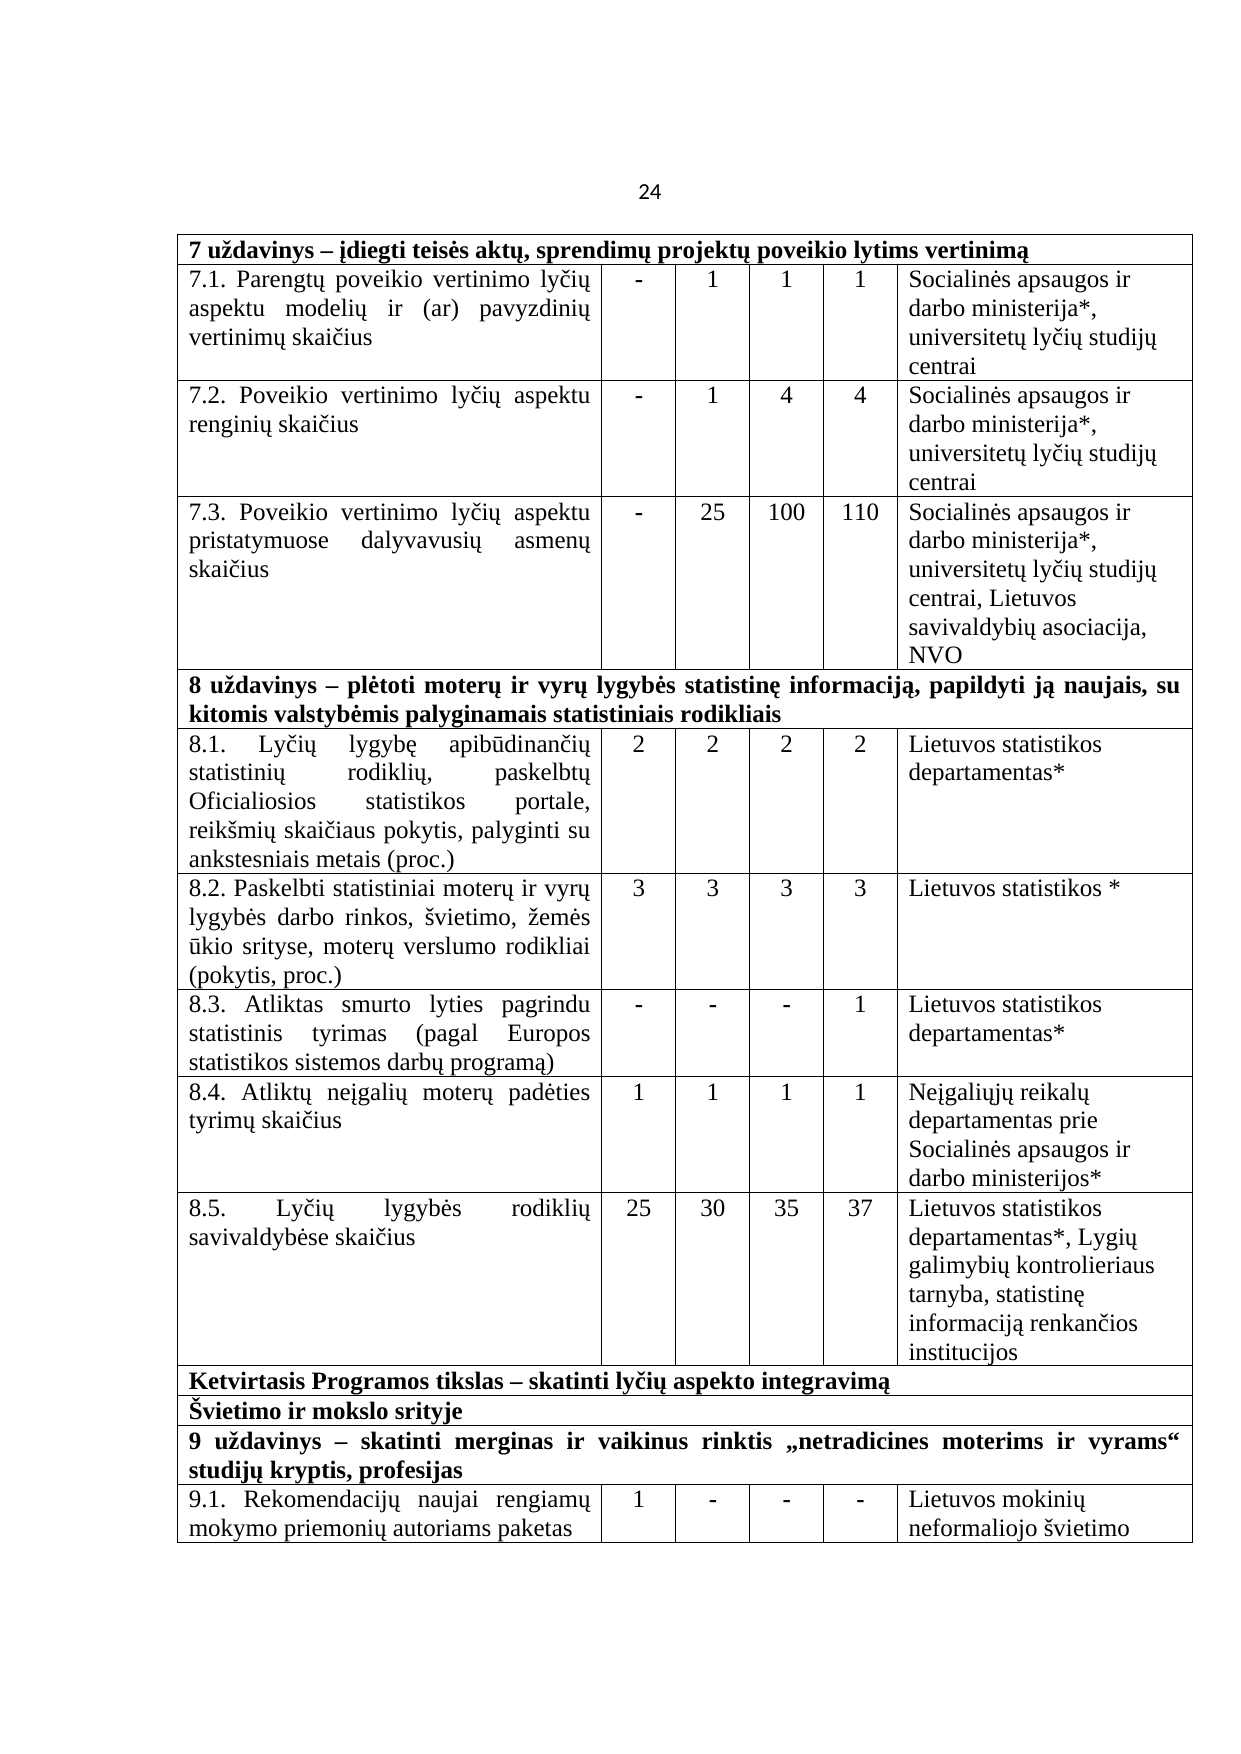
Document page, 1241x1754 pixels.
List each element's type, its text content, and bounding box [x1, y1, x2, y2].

table_cell 1 [824, 1077, 897, 1192]
table_cell 25 [602, 1193, 675, 1365]
table_cell 1 [824, 990, 897, 1076]
table_cell Socialinės apsaugos ir darbo ministerija*, universitetų lyčių studijų centrai, Lietuvos savivaldybių asociacija, NVO [898, 497, 1192, 669]
table_cell 3 [824, 874, 897, 988]
table_cell 7 uždavinys – įdiegti teisės aktų, sprendimų projektų poveikio lytims vertinimą [178, 235, 1192, 263]
table_cell 35 [750, 1193, 823, 1365]
table_cell 3 [750, 874, 823, 988]
table_cell Lietuvos statistikos departamentas* [898, 729, 1192, 872]
table_cell 4 [750, 381, 823, 496]
table_cell 1 [750, 1077, 823, 1192]
table_cell 8.1. Lyčių lygybę apibūdinančių statistinių rodiklių, paskelbtų Oficialiosios statistikos portale, reikšmių skaičiaus pokytis, palyginti su ankstesniais metais (proc.) [178, 729, 601, 872]
table_cell 2 [676, 729, 749, 872]
table_cell 8.3. Atliktas smurto lyties pagrindu statistinis tyrimas (pagal Europos statistikos sistemos darbų programą) [178, 990, 601, 1076]
table_cell Lietuvos statistikos departamentas*, Lygių galimybių kontrolieriaus tarnyba, statistinę informaciją renkančios institucijos [898, 1193, 1192, 1365]
table_cell Lietuvos mokinių neformaliojo švietimo [898, 1485, 1192, 1542]
table_cell 1 [676, 1077, 749, 1192]
table_cell 100 [750, 497, 823, 669]
table_cell 110 [824, 497, 897, 669]
table_cell 8 uždavinys – plėtoti moterų ir vyrų lygybės statistinę informaciją, papildyti ją naujais, su kitomis valstybėmis palyginamais statistiniais rodikliais [178, 670, 1192, 728]
table_cell 1 [602, 1485, 675, 1542]
table_cell 3 [676, 874, 749, 988]
table_cell 7.1. Parengtų poveikio vertinimo lyčių aspektu modelių ir (ar) pavyzdinių vertinimų skaičius [178, 265, 601, 379]
table_cell Švietimo ir mokslo srityje [178, 1396, 1192, 1425]
table_cell - [602, 381, 675, 496]
table_cell 25 [676, 497, 749, 669]
table_cell 30 [676, 1193, 749, 1365]
table_cell - [750, 1485, 823, 1542]
table_cell - [676, 990, 749, 1076]
table_cell Socialinės apsaugos ir darbo ministerija*, universitetų lyčių studijų centrai [898, 265, 1192, 379]
table_cell 2 [750, 729, 823, 872]
table_cell Ketvirtasis Programos tikslas – skatinti lyčių aspekto integravimą [178, 1366, 1192, 1395]
table_cell 9 uždavinys – skatinti merginas ir vaikinus rinktis „netradicines moterims ir vyrams“ studijų kryptis, profesijas [178, 1426, 1192, 1483]
table_cell 3 [602, 874, 675, 988]
table_cell 2 [602, 729, 675, 872]
table_cell 1 [676, 265, 749, 379]
table_cell 8.2. Paskelbti statistiniai moterų ir vyrų lygybės darbo rinkos, švietimo, žemės ūkio srityse, moterų verslumo rodikliai (pokytis, proc.) [178, 874, 601, 988]
table_cell - [602, 990, 675, 1076]
table_cell 1 [602, 1077, 675, 1192]
table_cell Lietuvos statistikos * [898, 874, 1192, 988]
table_cell Neįgaliųjų reikalų departamentas prie Socialinės apsaugos ir darbo ministerijos* [898, 1077, 1192, 1192]
table_cell 1 [750, 265, 823, 379]
table_cell 4 [824, 381, 897, 496]
table_cell - [676, 1485, 749, 1542]
table_cell - [602, 497, 675, 669]
table_cell 9.1. Rekomendacijų naujai rengiamų mokymo priemonių autoriams paketas [178, 1485, 601, 1542]
table_cell 1 [824, 265, 897, 379]
table_cell 37 [824, 1193, 897, 1365]
table_cell 7.2. Poveikio vertinimo lyčių aspektu renginių skaičius [178, 381, 601, 496]
table_cell - [824, 1485, 897, 1542]
table_cell Socialinės apsaugos ir darbo ministerija*, universitetų lyčių studijų centrai [898, 381, 1192, 496]
table_cell 8.5. Lyčių lygybės rodiklių savivaldybėse skaičius [178, 1193, 601, 1365]
table_cell 8.4. Atliktų neįgalių moterų padėties tyrimų skaičius [178, 1077, 601, 1192]
table_cell 7.3. Poveikio vertinimo lyčių aspektu pristatymuose dalyvavusių asmenų skaičius [178, 497, 601, 669]
table_cell - [602, 265, 675, 379]
table_cell 2 [824, 729, 897, 872]
table_cell Lietuvos statistikos departamentas* [898, 990, 1192, 1076]
table_cell 1 [676, 381, 749, 496]
table_cell - [750, 990, 823, 1076]
